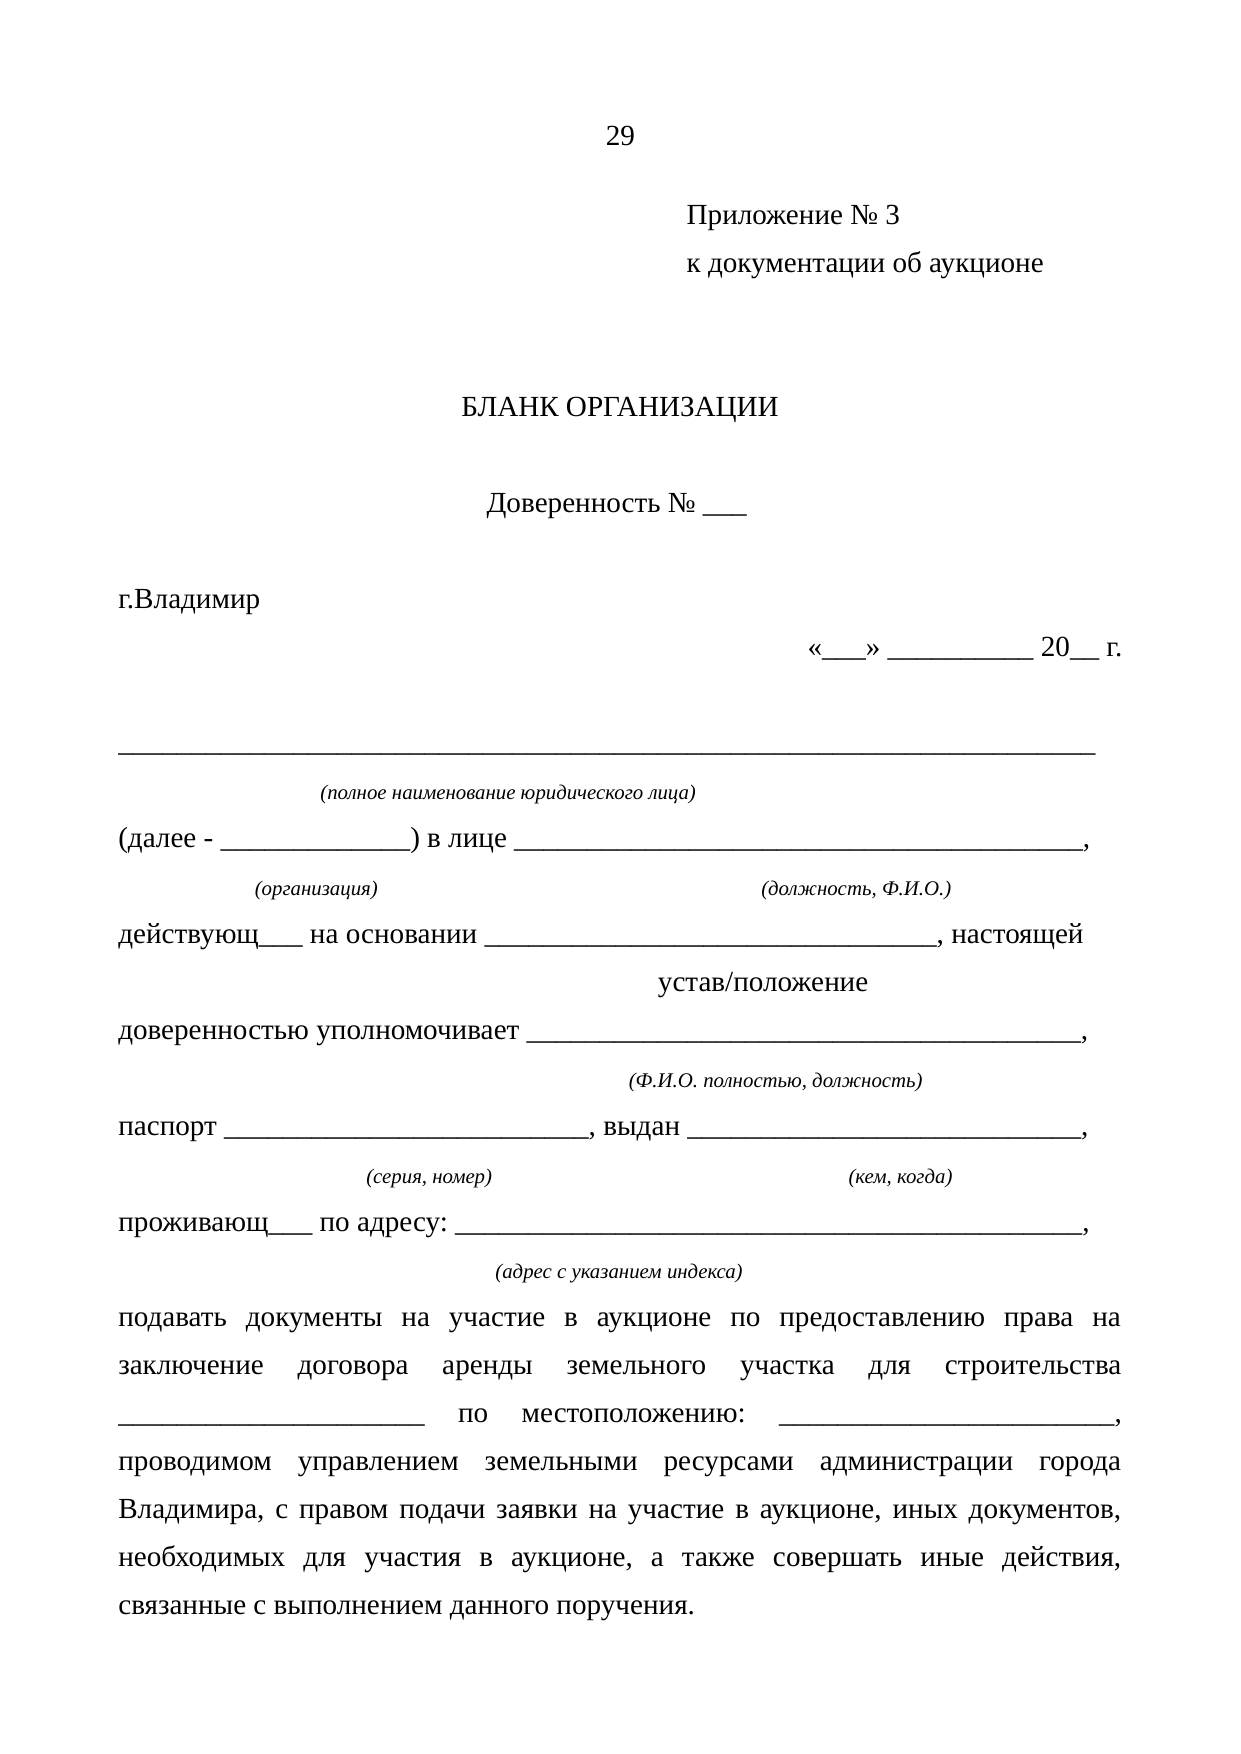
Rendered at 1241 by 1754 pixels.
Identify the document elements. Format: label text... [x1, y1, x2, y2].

text подавать документы на участие в аукционе по предоставлению права на заключение договора аренды земельного участка для строительства _____________________ по местоположению: _______________________, проводимом управлением земельными ресурсами администрации города Владимира, с правом подачи заявки на участие в аукционе, иных документов, необходимых для участия в аукционе, а также совершать иные действия, связанные с выполнением данного поручения. [118, 1285, 1122, 1621]
text БЛАНК ОРГАНИЗАЦИИ [118, 375, 1122, 423]
text (серия, номер) (кем, когда) [118, 1141, 1122, 1189]
text г.Владимир [118, 566, 1122, 614]
text (Ф.И.О. полностью, должность) [118, 1046, 1122, 1093]
text «___» __________ 20__ г. [118, 614, 1122, 662]
text устав/положение [118, 950, 1122, 998]
text доверенностью уполномочивает ______________________________________, [118, 998, 1122, 1046]
table_header Приложение № 3 к документации об аукционе [681, 181, 1122, 284]
text (далее - _____________) в лице _______________________________________, [118, 806, 1122, 854]
text Доверенность № ___ [118, 471, 1122, 518]
text (полное наименование юридического лица) [118, 758, 1122, 806]
text (адрес с указанием индекса) [118, 1237, 1122, 1285]
text ___________________________________________________________________ [118, 710, 1122, 758]
text проживающ___ по адресу: ___________________________________________, [118, 1189, 1122, 1237]
text паспорт _________________________, выдан ___________________________, [118, 1093, 1122, 1141]
text (организация) (должность, Ф.И.О.) [118, 854, 1122, 902]
text действующ___ на основании _______________________________, настоящей [118, 902, 1122, 950]
table_header [118, 181, 681, 284]
